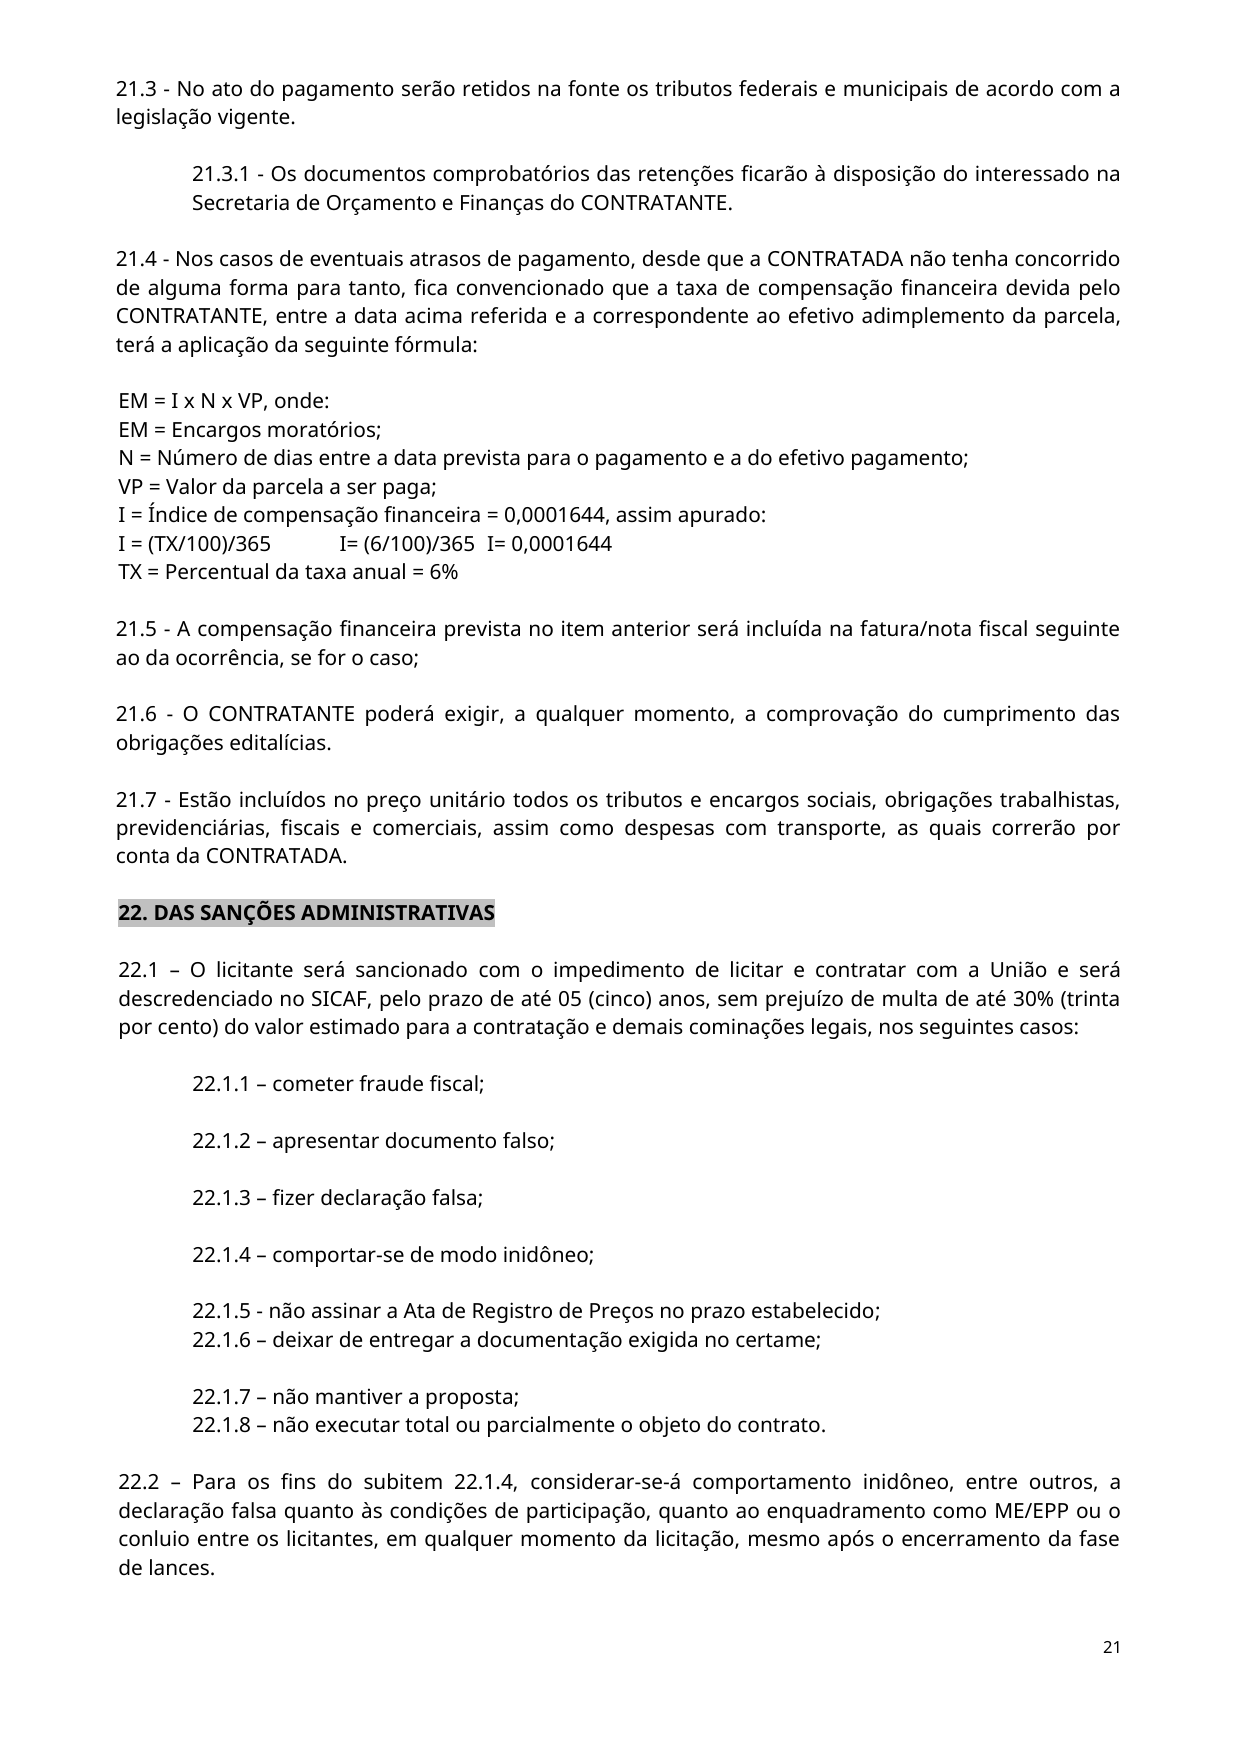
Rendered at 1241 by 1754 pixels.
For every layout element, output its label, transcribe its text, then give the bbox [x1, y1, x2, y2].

text EM = Encargos moratórios; [118, 415, 1122, 443]
text VP = Valor da parcela a ser paga; [118, 472, 1122, 500]
text 21.5 - A compensação financeira prevista no item anterior será incluída na fatura/nota fiscal seguinte ao da ocorrência, se for o caso; [116, 614, 1122, 671]
text 22.1.3 – fizer declaração falsa; [192, 1183, 1122, 1211]
text TX = Percentual da taxa anual = 6% [118, 557, 1122, 586]
text 22. DAS SANÇÕES ADMINISTRATIVAS [118, 898, 1122, 927]
text 22.1.8 – não executar total ou parcialmente o objeto do contrato. [192, 1410, 1122, 1439]
text 21.3 - No ato do pagamento serão retidos na fonte os tributos federais e municipais de acordo com a legislação vigente. [116, 74, 1122, 131]
text I = Índice de compensação financeira = 0,0001644, assim apurado: [118, 500, 1122, 529]
text 21.6 - O CONTRATANTE poderá exigir, a qualquer momento, a comprovação do cumprimento das obrigações editalícias. [116, 699, 1122, 756]
text 22.1.1 – cometer fraude fiscal; [192, 1069, 1122, 1098]
text 22.1.6 – deixar de entregar a documentação exigida no certame; [192, 1325, 1122, 1353]
text 22.1.7 – não mantiver a proposta; [192, 1382, 1122, 1410]
text 21.4 - Nos casos de eventuais atrasos de pagamento, desde que a CONTRATADA não tenha concorrido de alguma forma para tanto, fica convencionado que a taxa de compensação financeira devida pelo CONTRATANTE, entre a data acima referida e a correspondente ao efetivo adimplemento da parcela, terá a aplicação da seguinte fórmula: [116, 244, 1122, 358]
text N = Número de dias entre a data prevista para o pagamento e a do efetivo pagamento; [118, 443, 1122, 472]
text 22.2 – Para os fins do subitem 22.1.4, considerar-se-á comportamento inidôneo, entre outros, a declaração falsa quanto às condições de participação, quanto ao enquadramento como ME/EPP ou o conluio entre os licitantes, em qualquer momento da licitação, mesmo após o encerramento da fase de lances. [118, 1467, 1122, 1581]
text 22.1 – O licitante será sancionado com o impedimento de licitar e contratar com a União e será descredenciado no SICAF, pelo prazo de até 05 (cinco) anos, sem prejuízo de multa de até 30% (trinta por cento) do valor estimado para a contratação e demais cominações legais, nos seguintes casos: [118, 955, 1122, 1041]
text I = (TX/100)/365 I= (6/100)/365 I= 0,0001644 [118, 529, 1122, 557]
text 21.7 - Estão incluídos no preço unitário todos os tributos e encargos sociais, obrigações trabalhistas, previdenciárias, fiscais e comerciais, assim como despesas com transporte, as quais correrão por conta da CONTRATADA. [116, 785, 1122, 870]
text EM = I x N x VP, onde: [118, 387, 1122, 415]
text 22.1.5 - não assinar a Ata de Registro de Preços no prazo estabelecido; [192, 1297, 1122, 1325]
text 22.1.4 – comportar-se de modo inidôneo; [192, 1240, 1122, 1268]
text 21.3.1 - Os documentos comprobatórios das retenções ficarão à disposição do interessado na Secretaria de Orçamento e Finanças do CONTRATANTE. [192, 159, 1122, 216]
text 22.1.2 – apresentar documento falso; [192, 1126, 1122, 1154]
